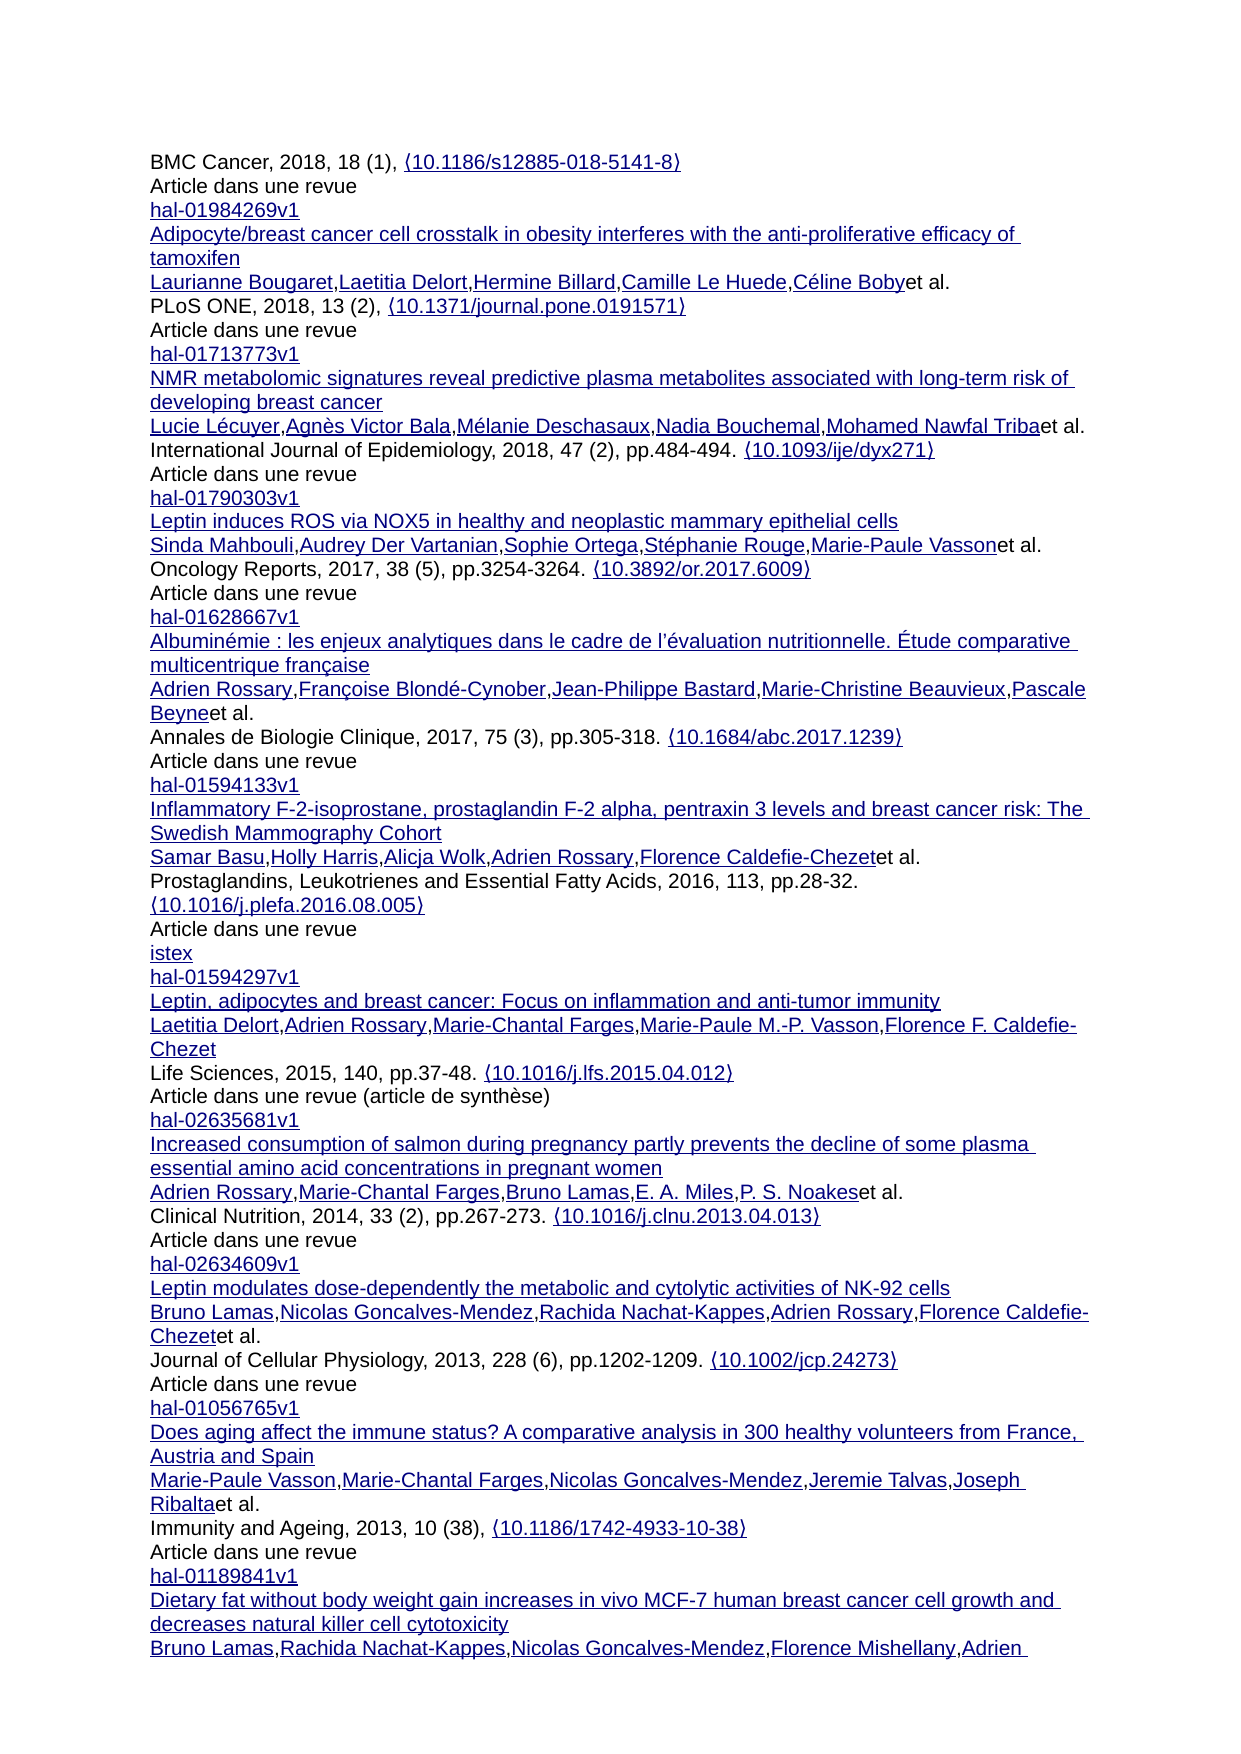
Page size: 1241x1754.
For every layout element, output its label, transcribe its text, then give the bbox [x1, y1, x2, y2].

table_cell Leptin, adipocytes and breast cancer: Focus on inflammation and anti-tumor immunity Laetitia Delort,Adrien Rossary,Marie-Chantal Farges,Marie-Paule M.-P. Vasson,Florence F. Caldefie-Chezet Life Sciences, 2015, 140, pp.37-48. ⟨10.1016/j.lfs.2015.04.012⟩ Article dans une revue (article de synthèse) hal-02635681v1 [150, 989, 1090, 1132]
table_cell Swedish Mammography Cohort Samar Basu,Holly Harris,Alicja Wolk,Adrien Rossary,Florence Caldefie-Chezetet al. Prostaglandins, Leukotrienes and Essential Fatty Acids, 2016, 113, pp.28-32. ⟨10.1016/j.plefa.2016.08.005⟩ Article dans une revue istex hal-01594297v1 [150, 819, 1090, 988]
table_cell Leptin modulates dose-dependently the metabolic and cytolytic activities of NK-92 cells Bruno Lamas,Nicolas Goncalves-Mendez,Rachida Nachat-Kappes,Adrien Rossary,Florence Caldefie-Chezetet al. Journal of Cellular Physiology, 2013, 228 (6), pp.1202-1209. ⟨10.1002/jcp.24273⟩ Article dans une revue hal-01056765v1 [150, 1276, 1090, 1420]
table_cell Leptin induces ROS via NOX5 in healthy and neoplastic mammary epithelial cells Sinda Mahbouli,Audrey Der Vartanian,Sophie Ortega,Stéphanie Rouge,Marie-Paule Vassonet al. Oncology Reports, 2017, 38 (5), pp.3254-3264. ⟨10.3892/or.2017.6009⟩ Article dans une revue hal-01628667v1 [150, 509, 1090, 629]
table_cell Dietary fat without body weight gain increases in vivo MCF-7 human breast cancer cell growth and decreases natural killer cell cytotoxicity Bruno Lamas,Rachida Nachat-Kappes,Nicolas Goncalves-Mendez,Florence Mishellany,Adrien [150, 1588, 1090, 1659]
table_cell Increased consumption of salmon during pregnancy partly prevents the decline of some plasma essential amino acid concentrations in pregnant women Adrien Rossary,Marie-Chantal Farges,Bruno Lamas,E. A. Miles,P. S. Noakeset al. Clinical Nutrition, 2014, 33 (2), pp.267-273. ⟨10.1016/j.clnu.2013.04.013⟩ Article dans une revue hal-02634609v1 [150, 1132, 1090, 1276]
table_cell Albuminémie : les enjeux analytiques dans le cadre de l’évaluation nutritionnelle. Étude comparative multicentrique française Adrien Rossary,Françoise Blondé-Cynober,Jean-Philippe Bastard,Marie-Christine Beauvieux,Pascale Beyneet al. Annales de Biologie Clinique, 2017, 75 (3), pp.305-318. ⟨10.1684/abc.2017.1239⟩ Article dans une revue hal-01594133v1 [150, 629, 1090, 797]
table_cell Inflammatory F-2-isoprostane, prostaglandin F-2 alpha, pentraxin 3 levels and breast cancer risk: The [150, 797, 1090, 818]
table_cell Adipocyte/breast cancer cell crosstalk in obesity interferes with the anti-proliferative efficacy of tamoxifen Laurianne Bougaret,Laetitia Delort,Hermine Billard,Camille Le Huede,Céline Bobyet al. PLoS ONE, 2018, 13 (2), ⟨10.1371/journal.pone.0191571⟩ Article dans une revue hal-01713773v1 [150, 222, 1090, 366]
table_cell BMC Cancer, 2018, 18 (1), ⟨10.1186/s12885-018-5141-8⟩ Article dans une revue hal-01984269v1 [150, 150, 1090, 222]
table_cell Does aging affect the immune status? A comparative analysis in 300 healthy volunteers from France, Austria and Spain Marie-Paule Vasson,Marie-Chantal Farges,Nicolas Goncalves-Mendez,Jeremie Talvas,Joseph Ribaltaet al. Immunity and Ageing, 2013, 10 (38), ⟨10.1186/1742-4933-10-38⟩ Article dans une revue hal-01189841v1 [150, 1420, 1090, 1587]
table_cell NMR metabolomic signatures reveal predictive plasma metabolites associated with long-term risk of developing breast cancer Lucie Lécuyer,Agnès Victor Bala,Mélanie Deschasaux,Nadia Bouchemal,Mohamed Nawfal Tribaet al. International Journal of Epidemiology, 2018, 47 (2), pp.484-494. ⟨10.1093/ije/dyx271⟩ Article dans une revue hal-01790303v1 [150, 366, 1090, 509]
